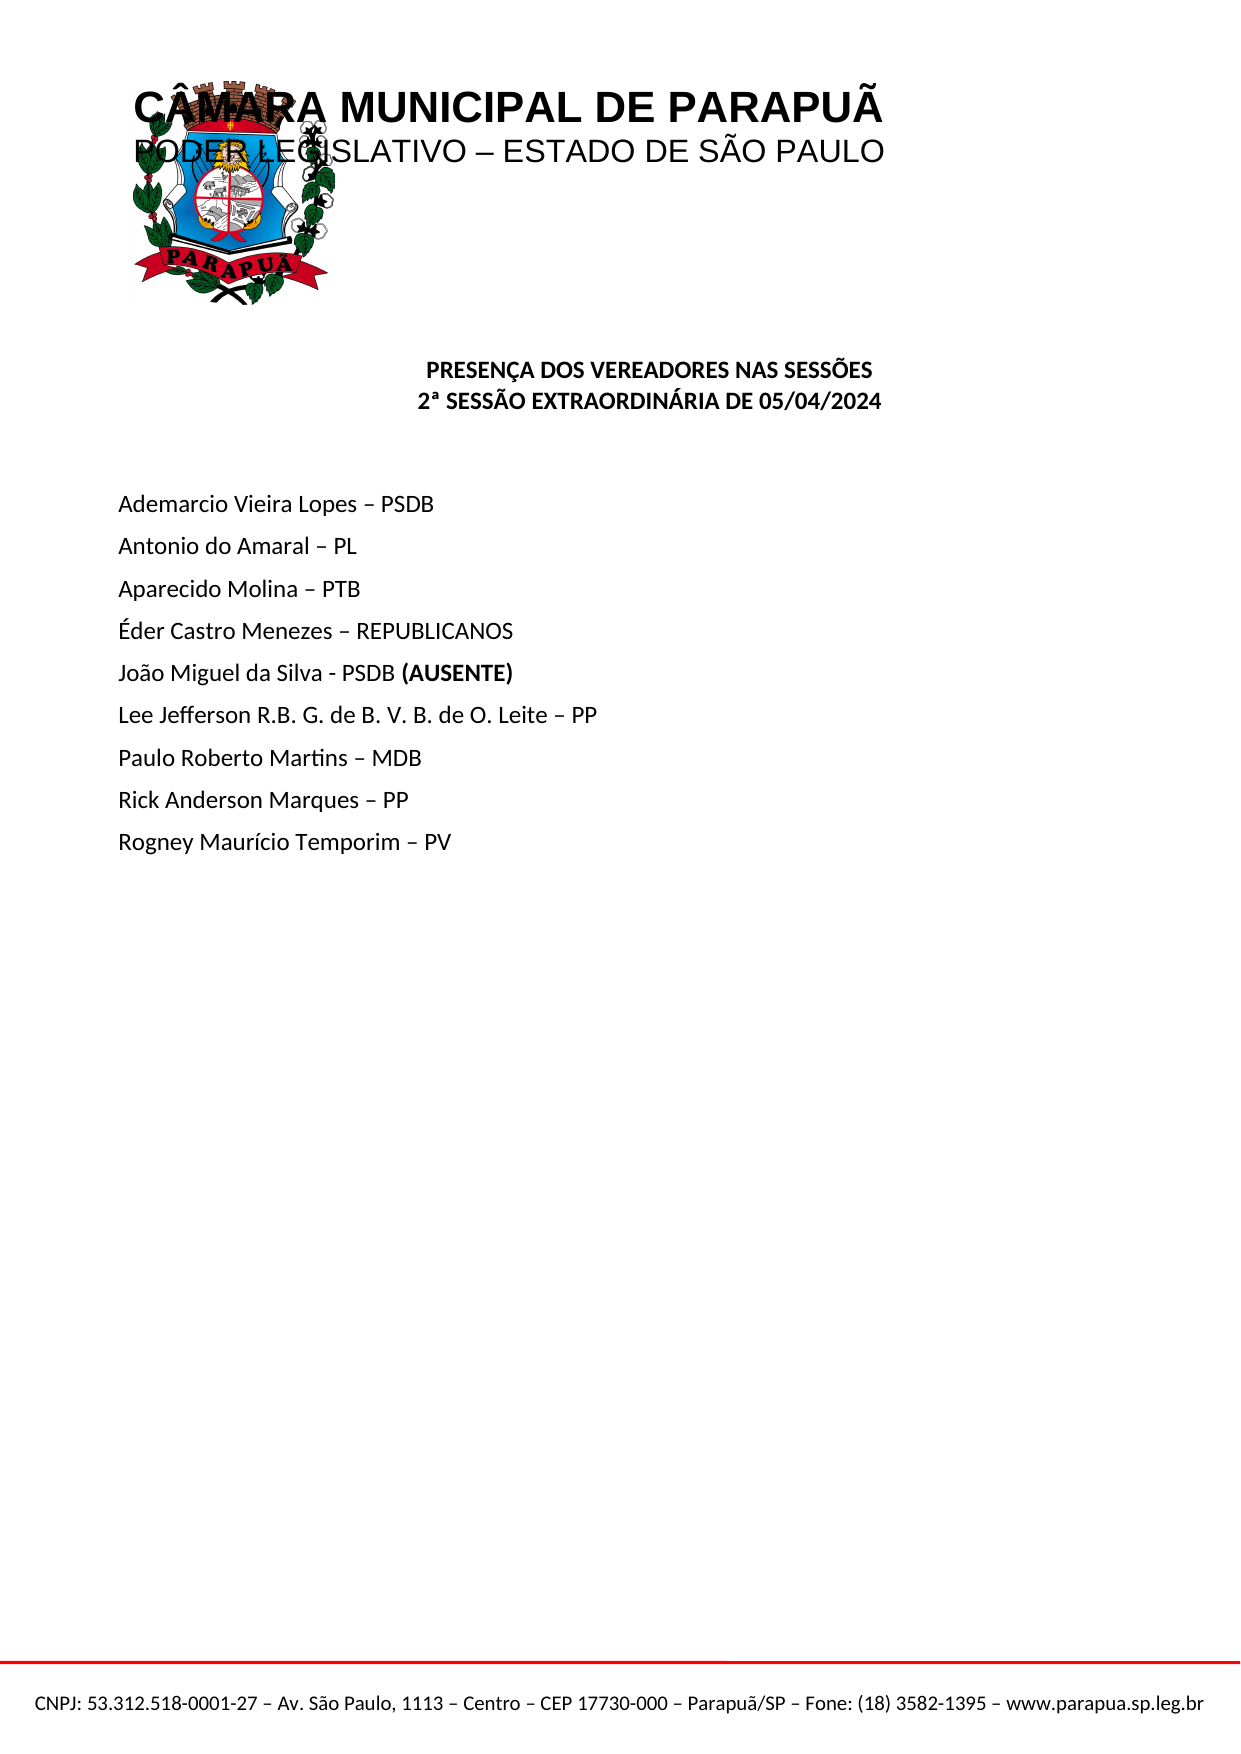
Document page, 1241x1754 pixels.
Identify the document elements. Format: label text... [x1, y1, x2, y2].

text João Miguel da Silva - PSDB (AUSENTE) [118, 657, 1181, 688]
picture [133, 81, 336, 305]
text Antonio do Amaral – PL [118, 531, 1181, 561]
text Aparecido Molina – PTB [118, 573, 1181, 603]
text Ademarcio Vieira Lopes – PSDB [118, 488, 1181, 519]
text Rogney Maurício Temporim – PV [118, 827, 679, 857]
text PRESENÇA DOS VEREADORES NAS SESSÕES [118, 354, 1181, 385]
text Paulo Roberto Martins – MDB [118, 742, 679, 772]
text Éder Castro Menezes – REPUBLICANOS [118, 615, 1181, 646]
text Lee Jefferson R.B. G. de B. V. B. de O. Leite – PP [118, 700, 1181, 730]
text 2ª SESSÃO EXTRAORDINÁRIA DE 05/04/2024 [118, 385, 1181, 415]
text Rick Anderson Marques – PP [118, 784, 679, 815]
